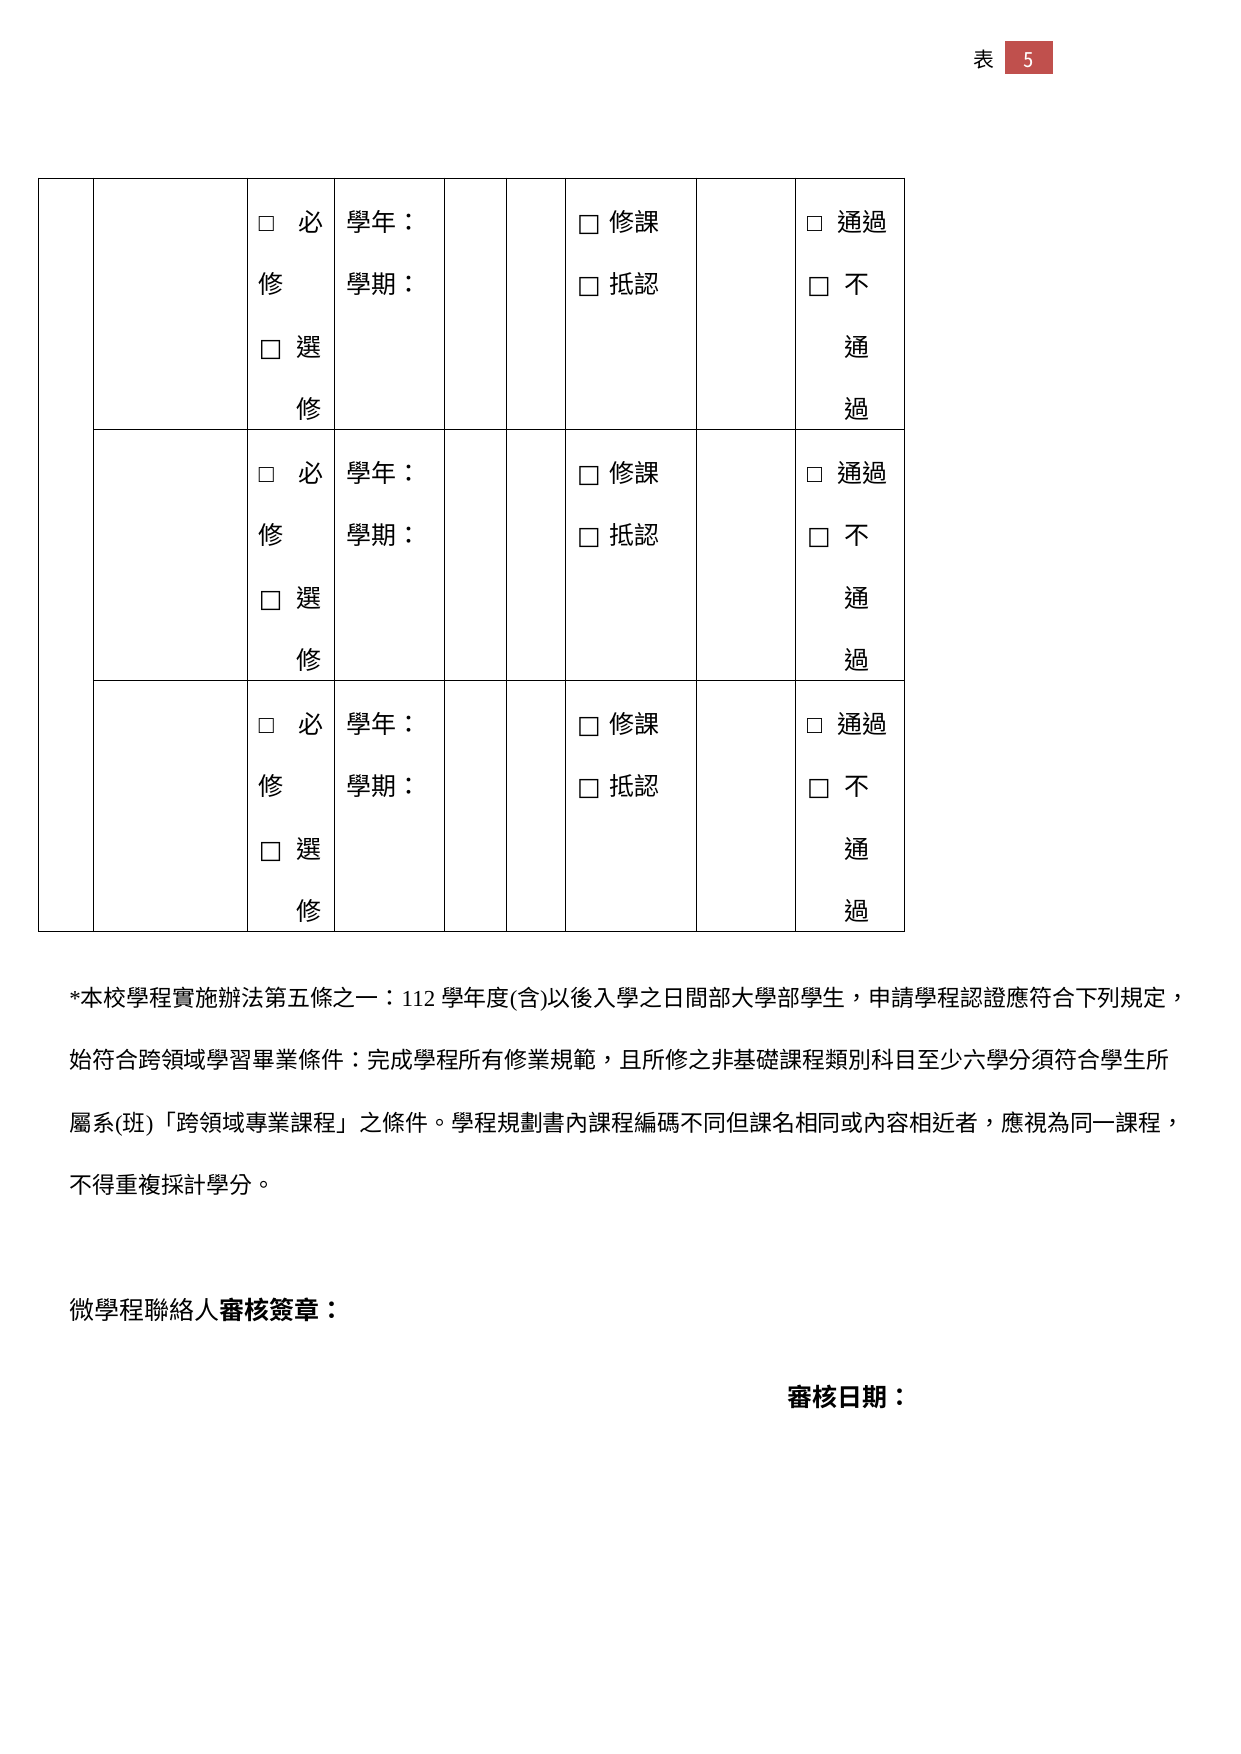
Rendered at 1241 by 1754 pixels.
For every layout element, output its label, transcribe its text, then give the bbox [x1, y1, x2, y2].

table_cell [507, 430, 565, 680]
text 微學程聯絡人審核簽章： [69, 1204, 1176, 1329]
table_cell [94, 430, 247, 680]
text 審核日期： [187, 1352, 936, 1415]
table_cell [39, 179, 93, 931]
table_cell □ 通過 不通過 [796, 430, 904, 680]
text *本校學程實施辦法第五條之一：112 學年度(含)以後入學之日間部大學部學生，申請學程認證應符合下列規定，始符合跨領域學習畢業條件：完成學程所有修業規範，且所修之非基礎課程類別科目至少六學分須符合學生所屬系(班)「跨領域專業課程」之條件。學程規劃書內課程編碼不同但課名相同或內容相近者，應視為同一課程，不得重複採計學分。 [69, 954, 1191, 1204]
table_cell 修課 抵認 [566, 430, 696, 680]
table_cell [445, 681, 506, 931]
table_cell 學年： 學期： [335, 681, 444, 931]
table_cell □ 必修 選修 [248, 179, 334, 429]
table_cell [507, 681, 565, 931]
table_cell [94, 681, 247, 931]
table_cell [445, 430, 506, 680]
table_cell 學年： 學期： [335, 179, 444, 429]
table_cell □ 通過 不通過 [796, 681, 904, 931]
table_cell 修課 抵認 [566, 179, 696, 429]
table_cell [697, 179, 795, 429]
table_cell 修課 抵認 [566, 681, 696, 931]
table_cell [697, 681, 795, 931]
table_cell [697, 430, 795, 680]
table_cell [445, 179, 506, 429]
table_cell [94, 179, 247, 429]
table_cell 學年： 學期： [335, 430, 444, 680]
table_cell □ 必修 選修 [248, 430, 334, 680]
table_cell [507, 179, 565, 429]
table_cell □ 通過 不通過 [796, 179, 904, 429]
table_cell □ 必修 選修 [248, 681, 334, 931]
